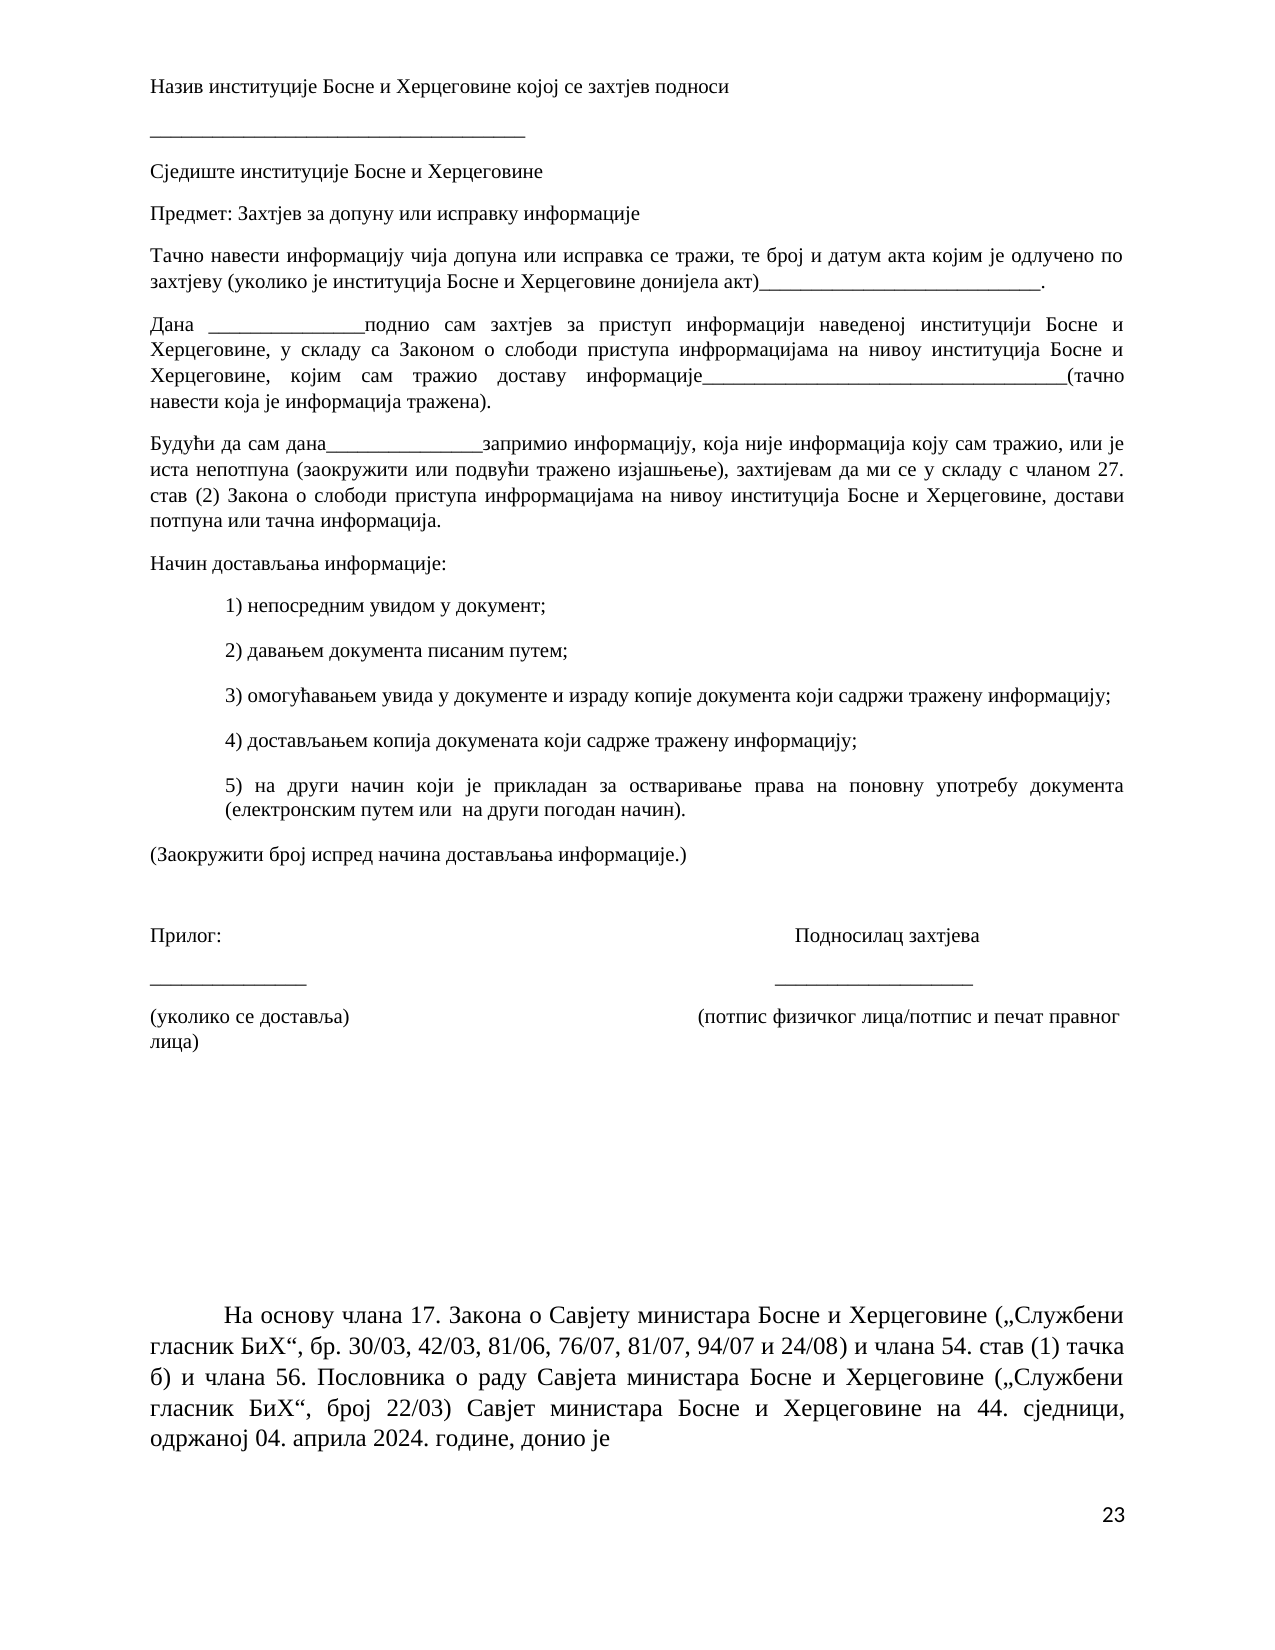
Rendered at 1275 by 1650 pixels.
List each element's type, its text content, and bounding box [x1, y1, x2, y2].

text Назив институције Босне и Херцеговине којој се захтјев подноси [150, 74, 1125, 98]
text Дана _______________поднио сам захтјев за приступ информацији наведеној институцији Босне и Херцеговине, у складу са Законом о слободи приступа инфрормацијама на нивоу институција Босне и Херцеговине, којим сам тражио доставу информације___________________________________(тачно навести која је информација тражена). [150, 311, 1125, 413]
text На основу члана 17. Закона о Савјету министара Босне и Херцеговине („Службени гласник БиХ“, бр. 30/03, 42/03, 81/06, 76/07, 81/07, 94/07 и 24/08) и члана 54. став (1) тачка б) и члана 56. Пословника о раду Савјета министара Босне и Херцеговине („Службени гласник БиХ“, број 22/03) Савјет министара Босне и Херцеговине на 44. сједници, одржаној 04. априла 2024. године, донио је [150, 1301, 1125, 1452]
text (Заокружити број испред начина достављања информације.) [150, 842, 1125, 866]
text _______________ ___________________ [150, 964, 1125, 988]
list 2) давањем документа писаним путем; [225, 638, 1125, 662]
text Начин достављања информације: [150, 551, 1125, 575]
text Предмет: Захтјев за допуну или исправку информације [150, 201, 1125, 225]
list 5) на други начин који је прикладан за остваривање права на поновну употребу документа (електронским путем или на други погодан начин). [225, 773, 1125, 821]
text ____________________________________ [150, 116, 1125, 140]
text Прилог: Подносилац захтјева [150, 923, 1125, 947]
text (уколико се доставља) (потпис физичког лица/потпис и печат правног лица) [150, 1004, 1125, 1053]
text Сједиште институције Босне и Херцеговине [150, 158, 1125, 183]
text Тачно навести информацију чија допуна или исправка се тражи, те број и датум акта којим је одлучено по захтјеву (уколико је институција Босне и Херцеговине донијела акт)___________________________. [150, 243, 1125, 293]
list 3) омогућавањем увида у документе и израду копије документа који садржи тражену информацију; [225, 683, 1125, 707]
list 1) непосредним увидом у документ; [225, 593, 1125, 617]
list 4) достављањем копија докумената који садрже тражену информацију; [225, 728, 1125, 752]
text Будући да сам дана_______________запримио информацију, која није информација коју сам тражио, или је иста непотпуна (заокружити или подвући тражено изјашњење), захтијевам да ми се у складу с чланом 27. став (2) Закона о слободи приступа инфрормацијама на нивоу институција Босне и Херцеговине, достави потпуна или тачна информација. [150, 431, 1125, 532]
